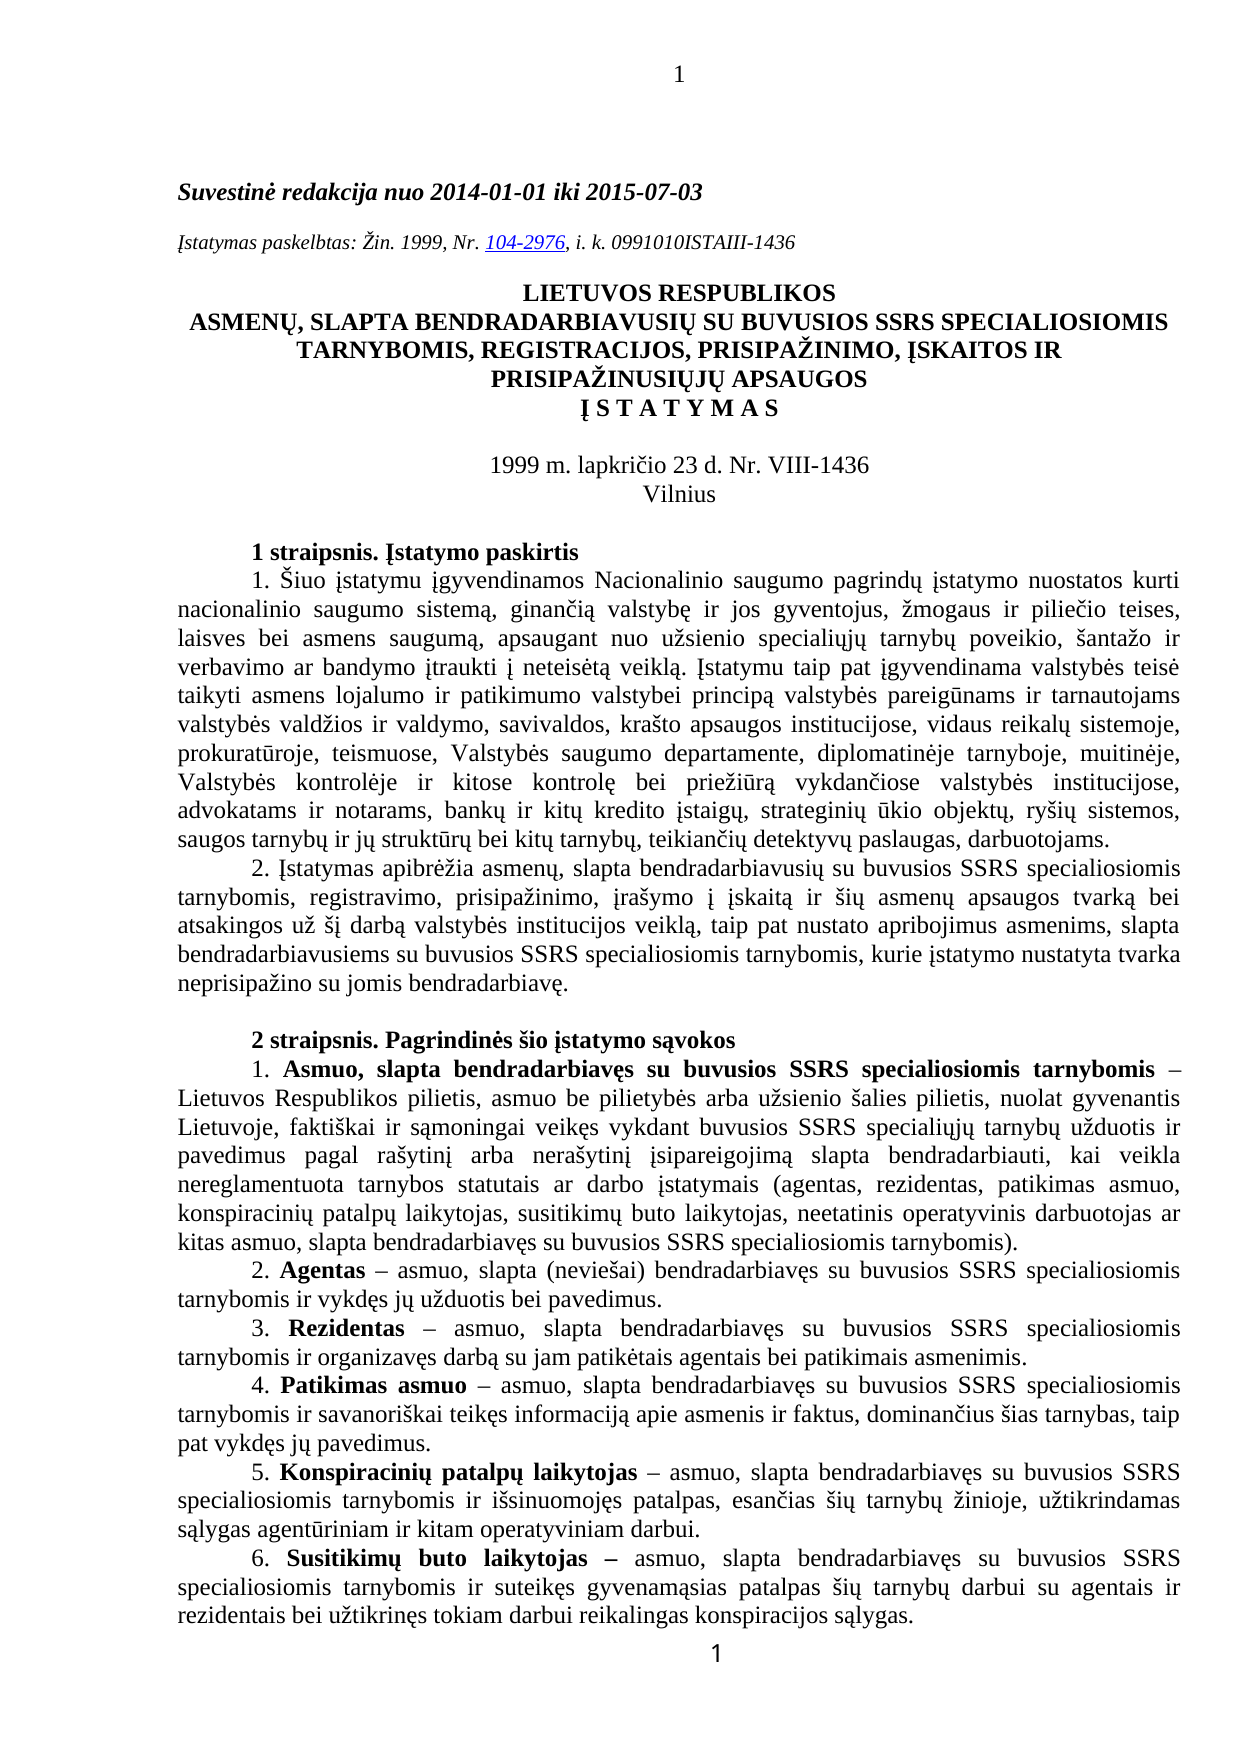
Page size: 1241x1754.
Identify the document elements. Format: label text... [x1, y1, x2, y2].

text 4. Patikimas asmuo – asmuo, slapta bendradarbiavęs su buvusios SSRS specialiosiomis tarnybomis ir savanoriškai teikęs informaciją apie asmenis ir faktus, dominančius šias tarnybas, taip pat vykdęs jų pavedimus. [177, 1371, 1181, 1457]
text 1. Asmuo, slapta bendradarbiavęs su buvusios SSRS specialiosiomis tarnybomis – Lietuvos Respublikos pilietis, asmuo be pilietybės arba užsienio šalies pilietis, nuolat gyvenantis Lietuvoje, faktiškai ir sąmoningai veikęs vykdant buvusios SSRS specialiųjų tarnybų užduotis ir pavedimus pagal rašytinį arba nerašytinį įsipareigojimą slapta bendradarbiauti, kai veikla nereglamentuota tarnybos statutais ar darbo įstatymais (agentas, rezidentas, patikimas asmuo, konspiracinių patalpų laikytojas, susitikimų buto laikytojas, neetatinis operatyvinis darbuotojas ar kitas asmuo, slapta bendradarbiavęs su buvusios SSRS specialiosiomis tarnybomis). [177, 1054, 1181, 1256]
text 2. Agentas – asmuo, slapta (neviešai) bendradarbiavęs su buvusios SSRS specialiosiomis tarnybomis ir vykdęs jų užduotis bei pavedimus. [177, 1256, 1181, 1313]
text Vilnius [177, 479, 1181, 508]
text 1. Šiuo įstatymu įgyvendinamos Nacionalinio saugumo pagrindų įstatymo nuostatos kurti nacionalinio saugumo sistemą, ginančią valstybę ir jos gyventojus, žmogaus ir piliečio teises, laisves bei asmens saugumą, apsaugant nuo užsienio specialiųjų tarnybų poveikio, šantažo ir verbavimo ar bandymo įtraukti į neteisėtą veiklą. Įstatymu taip pat įgyvendinama valstybės teisė taikyti asmens lojalumo ir patikimumo valstybei principą valstybės pareigūnams ir tarnautojams valstybės valdžios ir valdymo, savivaldos, krašto apsaugos institucijose, vidaus reikalų sistemoje, prokuratūroje, teismuose, Valstybės saugumo departamente, diplomatinėje tarnyboje, muitinėje, Valstybės kontrolėje ir kitose kontrolę bei priežiūrą vykdančiose valstybės institucijose, advokatams ir notarams, bankų ir kitų kredito įstaigų, strateginių ūkio objektų, ryšių sistemos, saugos tarnybų ir jų struktūrų bei kitų tarnybų, teikiančių detektyvų paslaugas, darbuotojams. [177, 566, 1181, 853]
text Įstatymas paskelbtas: Žin. 1999, Nr. 104-2976, i. k. 0991010ISTAIII-1436 [177, 230, 1181, 254]
text 1 straipsnis. Įstatymo paskirtis [177, 537, 1181, 566]
text 2 straipsnis. Pagrindinės šio įstatymo sąvokos [177, 1026, 1181, 1054]
text 5. Konspiracinių patalpų laikytojas – asmuo, slapta bendradarbiavęs su buvusios SSRS specialiosiomis tarnybomis ir išsinuomojęs patalpas, esančias šių tarnybų žinioje, užtikrindamas sąlygas agentūriniam ir kitam operatyviniam darbui. [177, 1457, 1181, 1543]
text LIETUVOS RESPUBLIKOS ASMENŲ, SLAPTA BENDRADARBIAVUSIŲ SU BUVUSIOS SSRS SPECIALIOSIOMIS TARNYBOMIS, REGISTRACIJOS, PRISIPAŽINIMO, ĮSKAITOS IR PRISIPAŽINUSIŲJŲ APSAUGOS Į S T A T Y M A S [177, 278, 1181, 451]
text 3. Rezidentas – asmuo, slapta bendradarbiavęs su buvusios SSRS specialiosiomis tarnybomis ir organizavęs darbą su jam patikėtais agentais bei patikimais asmenimis. [177, 1313, 1181, 1371]
text 1999 m. lapkričio 23 d. Nr. VIII-1436 [177, 451, 1181, 479]
text 6. Susitikimų buto laikytojas – asmuo, slapta bendradarbiavęs su buvusios SSRS specialiosiomis tarnybomis ir suteikęs gyvenamąsias patalpas šių tarnybų darbui su agentais ir rezidentais bei užtikrinęs tokiam darbui reikalingas konspiracijos sąlygas. [177, 1543, 1181, 1629]
text 2. Įstatymas apibrėžia asmenų, slapta bendradarbiavusių su buvusios SSRS specialiosiomis tarnybomis, registravimo, prisipažinimo, įrašymo į įskaitą ir šių asmenų apsaugos tvarką bei atsakingos už šį darbą valstybės institucijos veiklą, taip pat nustato apribojimus asmenims, slapta bendradarbiavusiems su buvusios SSRS specialiosiomis tarnybomis, kurie įstatymo nustatyta tvarka neprisipažino su jomis bendradarbiavę. [177, 853, 1181, 997]
text Suvestinė redakcija nuo 2014-01-01 iki 2015-07-03 [177, 177, 1181, 206]
